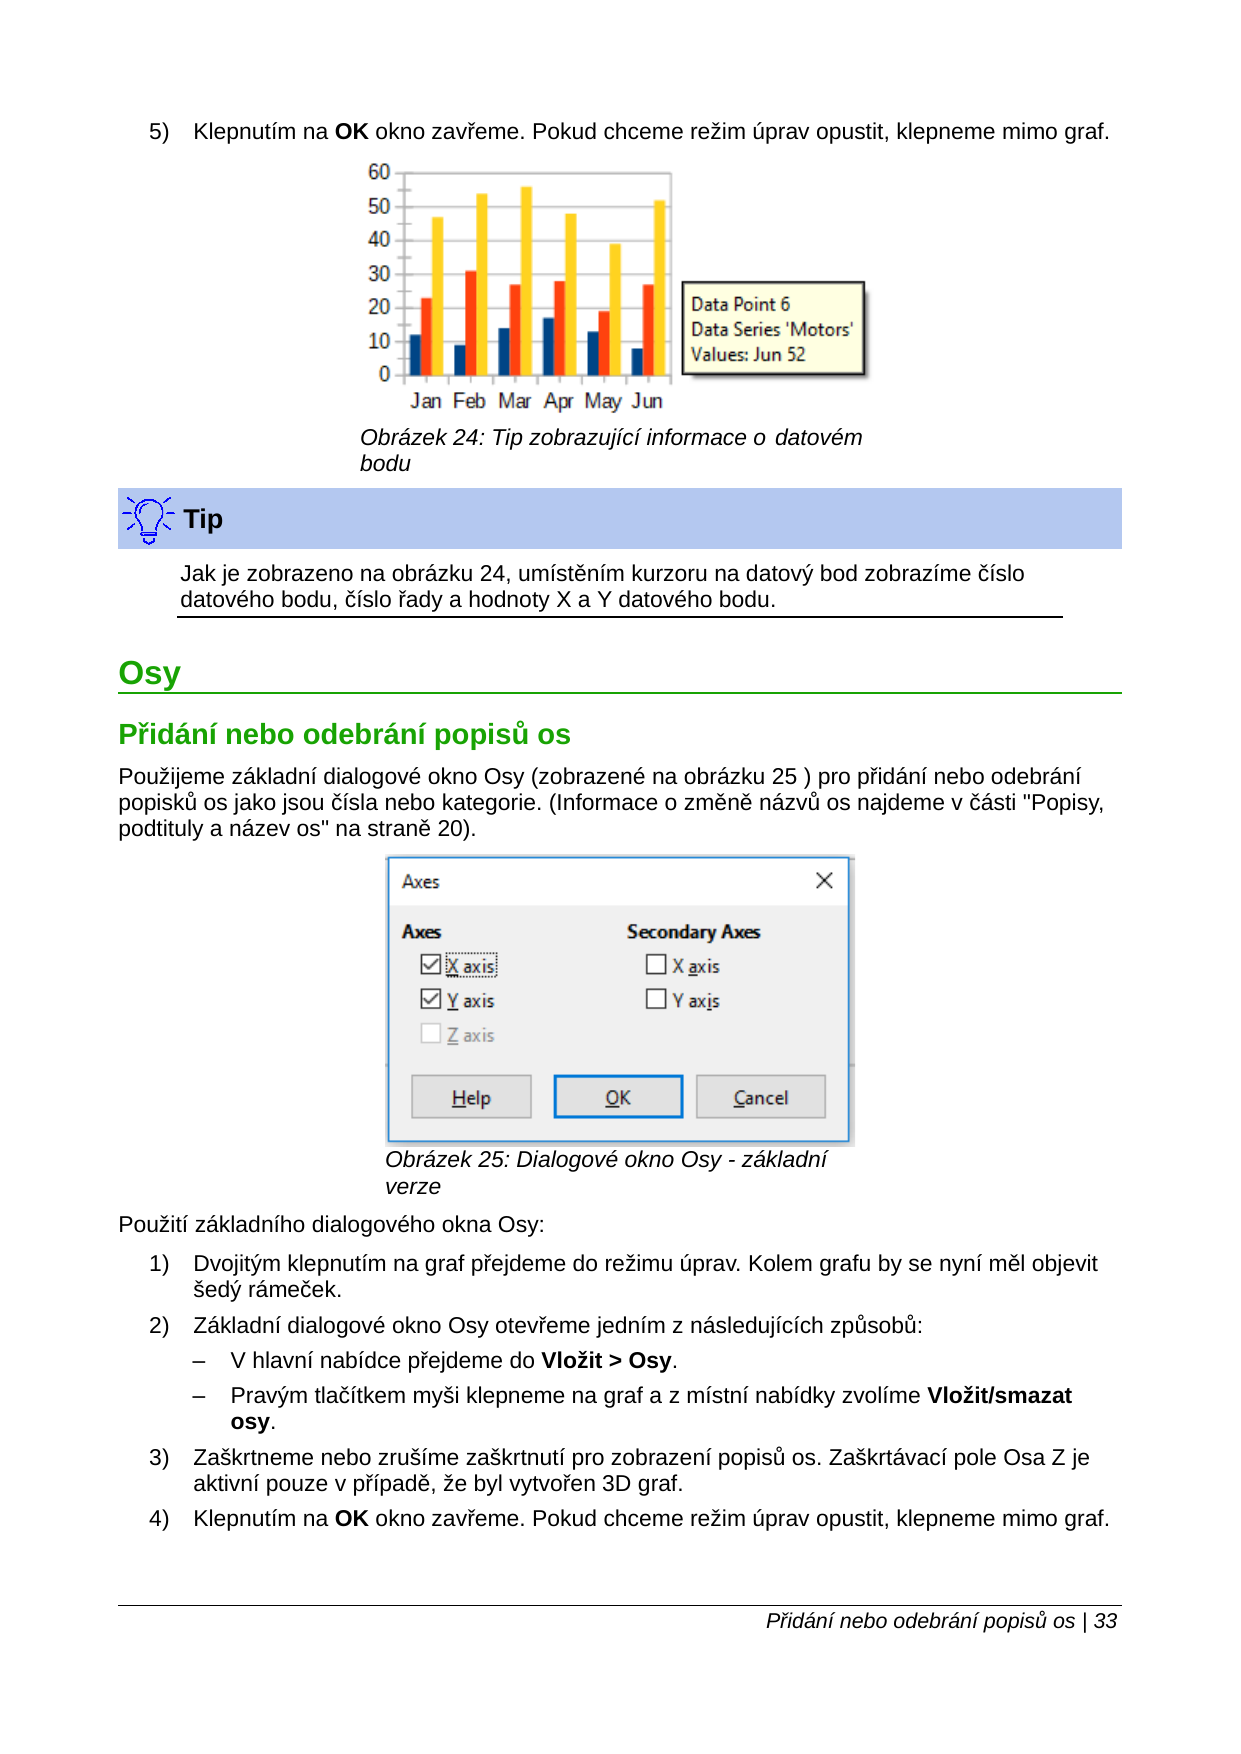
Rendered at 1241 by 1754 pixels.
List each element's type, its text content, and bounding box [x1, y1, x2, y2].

list Klepnutím na OK okno zavřeme. Pokud chceme režim úprav opustit, klepneme mimo graf. [169, 1505, 1122, 1531]
subtitle Přidání nebo odebrání popisů os [118, 717, 1122, 751]
text Jak je zobrazeno na obrázku 24, umístěním kurzoru na datový bod zobrazíme číslo datového bodu, číslo řady a hodnoty X a Y datového bodu. [177, 557, 1063, 616]
text Obrázek 25: Dialogové okno Osy - základní verze [385, 1147, 855, 1199]
list Základní dialogové okno Osy otevřeme jedním z následujících způsobů: [169, 1312, 1122, 1338]
list V hlavní nabídce přejdeme do Vložit > Osy. [192, 1347, 1122, 1373]
text Obrázek 24: Tip zobrazující informace o datovém bodu [360, 424, 880, 476]
subtitle Tip [118, 488, 1122, 549]
picture [119, 489, 179, 549]
list Zaškrtneme nebo zrušíme zaškrtnutí pro zobrazení popisů os. Zaškrtávací pole Osa Z je aktivní pouze v případě, že byl vytvořen 3D graf. [169, 1443, 1122, 1496]
list Použití základního dialogového okna Osy: [118, 1211, 1122, 1237]
list Použijeme základní dialogové okno Osy (zobrazené na obrázku 25 ) pro přidání nebo odebrání popisků os jako jsou čísla nebo kategorie. (Informace o změně názvů os najdeme v části "Popisy, podtituly a název os" na straně 20). [118, 763, 1122, 842]
subtitle Osy [118, 653, 1122, 692]
list Klepnutím na OK okno zavřeme. Pokud chceme režim úprav opustit, klepneme mimo graf. [169, 118, 1122, 144]
list Pravým tlačítkem myši klepneme na graf a z místní nabídky zvolíme Vložit/smazat osy. [192, 1382, 1122, 1435]
picture [385, 854, 856, 1147]
list Dvojitým klepnutím na graf přejdeme do režimu úprav. Kolem grafu by se nyní měl objevit šedý rámeček. [169, 1250, 1122, 1303]
picture [360, 156, 881, 424]
